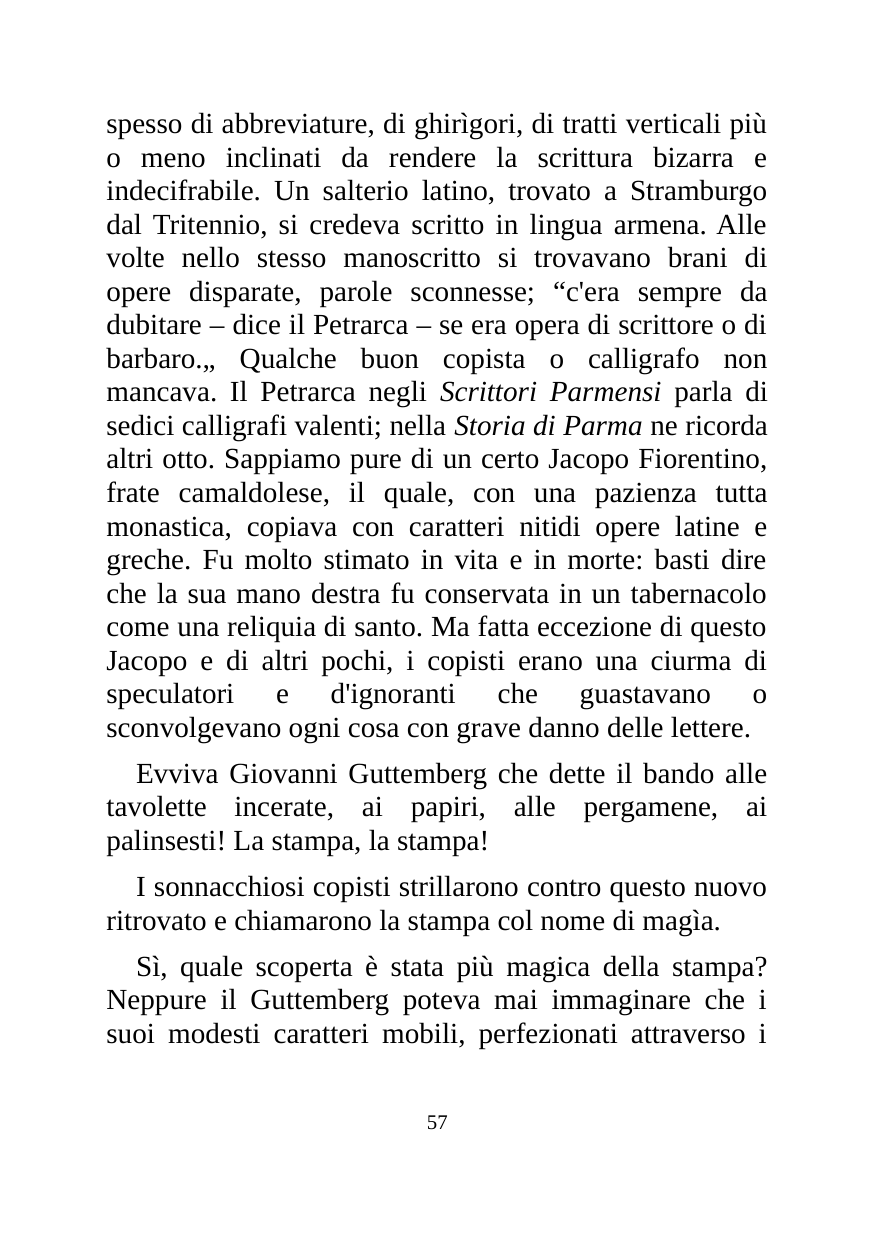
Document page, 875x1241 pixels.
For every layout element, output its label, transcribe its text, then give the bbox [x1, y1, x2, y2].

text Evviva Giovanni Guttemberg che dette il bando alle tavolette incerate, ai papiri, alle pergamene, ai palinsesti! La stampa, la stampa! [106, 756, 768, 857]
text spesso di abbreviature, di ghirìgori, di tratti verticali più o meno inclinati da rendere la scrittura bizarra e indecifrabile. Un salterio latino, trovato a Stramburgo dal Tritennio, si credeva scritto in lingua armena. Alle volte nello stesso manoscritto si trovavano brani di opere disparate, parole sconnesse; “c'era sempre da dubitare – dice il Petrarca – se era opera di scrittore o di barbaro.„ Qualche buon copista o calligrafo non mancava. Il Petrarca negli Scrittori Parmensi parla di sedici calligrafi valenti; nella Storia di Parma ne ricorda altri otto. Sappiamo pure di un certo Jacopo Fiorentino, frate camaldolese, il quale, con una pazienza tutta monastica, copiava con caratteri nitidi opere latine e greche. Fu molto stimato in vita e in morte: basti dire che la sua mano destra fu conservata in un tabernacolo come una reliquia di santo. Ma fatta eccezione di questo Jacopo e di altri pochi, i copisti erano una ciurma di speculatori e d'ignoranti che guastavano o sconvolgevano ogni cosa con grave danno delle lettere. [106, 106, 768, 743]
text Sì, quale scoperta è stata più magica della stampa? Neppure il Guttemberg poteva mai immaginare che i suoi modesti caratteri mobili, perfezionati attraverso i [106, 949, 768, 1049]
text I sonnacchiosi copisti strillarono contro questo nuovo ritrovato e chiamarono la stampa col nome di magìa. [106, 869, 768, 936]
